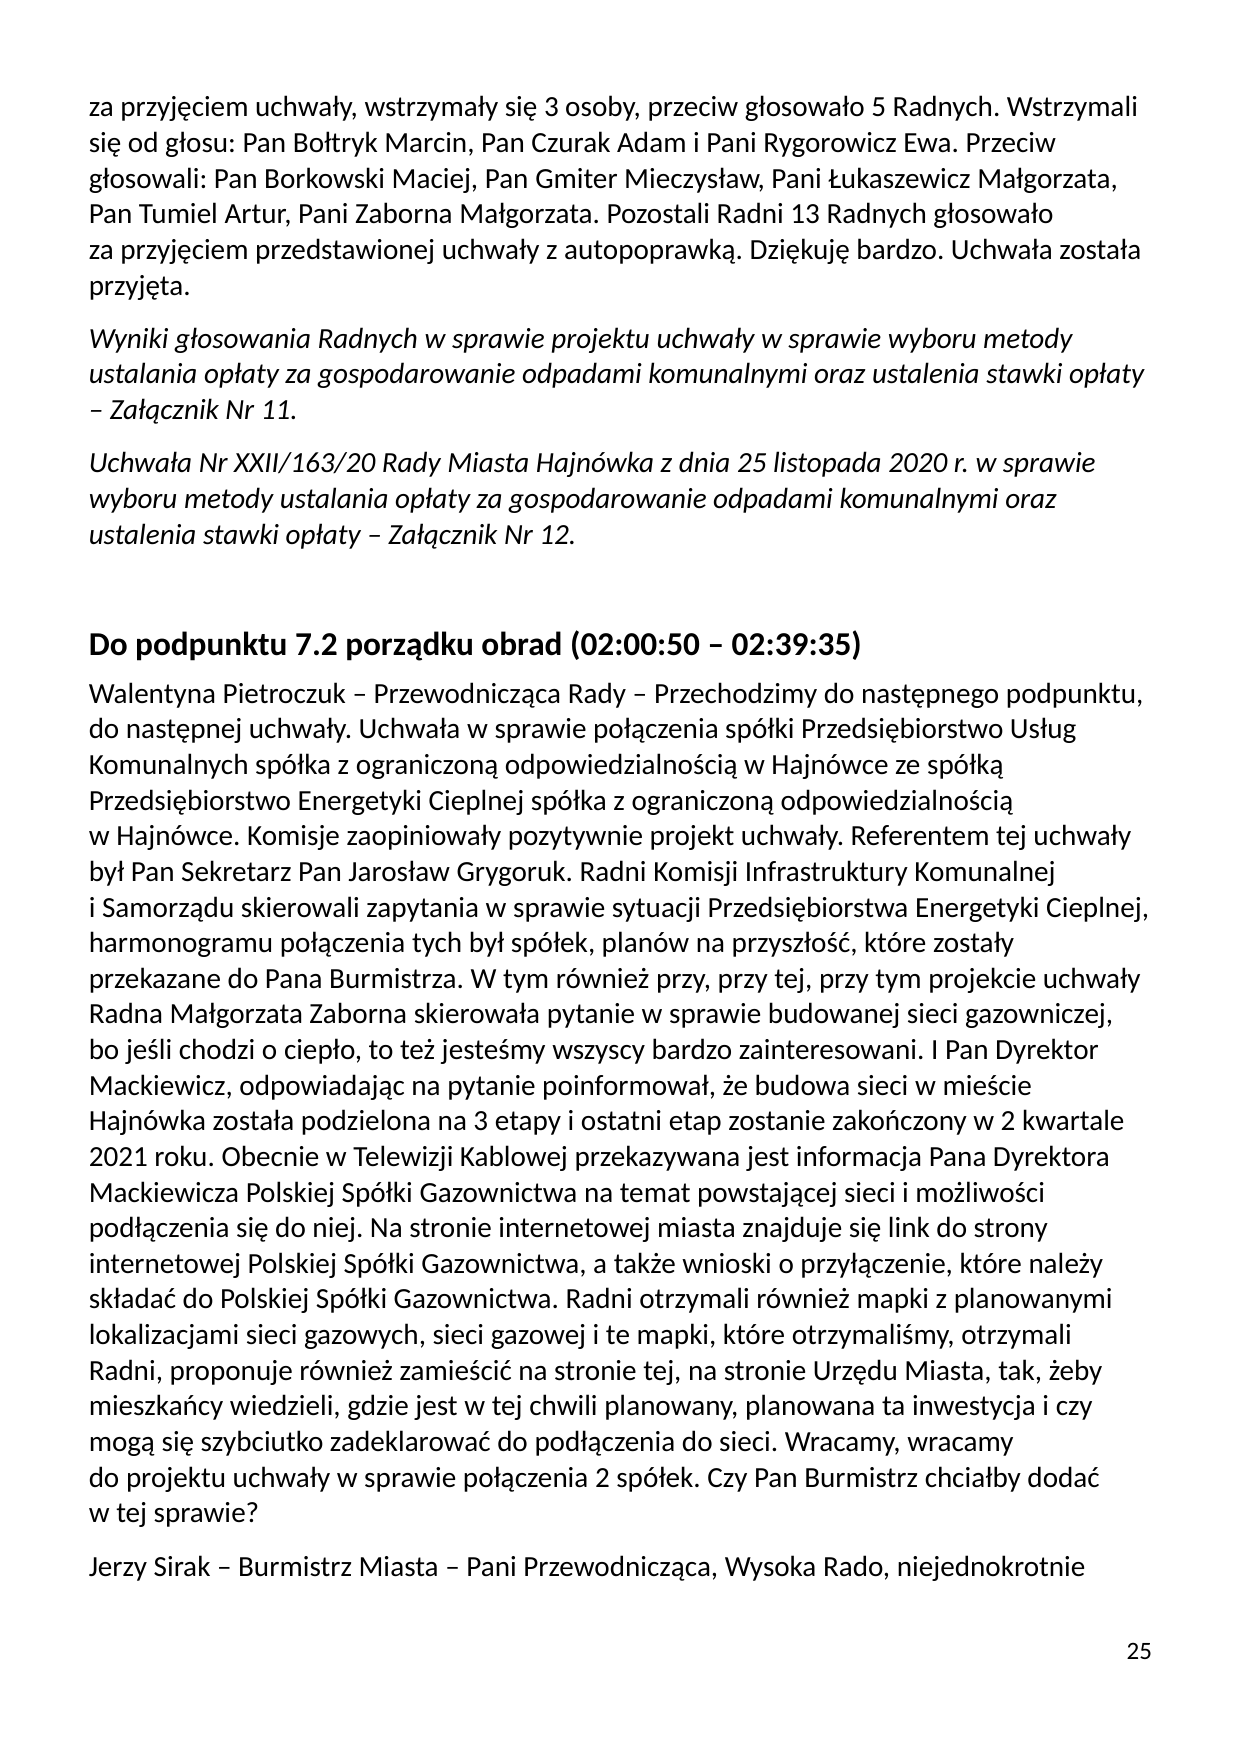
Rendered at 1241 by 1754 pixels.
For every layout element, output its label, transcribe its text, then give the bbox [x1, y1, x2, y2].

text za przyjęciem uchwały, wstrzymały się 3 osoby, przeciw głosowało 5 Radnych. Wstrzymali się od głosu: Pan Bołtryk Marcin, Pan Czurak Adam i Pani Rygorowicz Ewa. Przeciw głosowali: Pan Borkowski Maciej, Pan Gmiter Mieczysław, Pani Łukaszewicz Małgorzata, Pan Tumiel Artur, Pani Zaborna Małgorzata. Pozostali Radni 13 Radnych głosowało za przyjęciem przedstawionej uchwały z autopoprawką. Dziękuję bardzo. Uchwała została przyjęta. [88, 88, 1152, 302]
text Uchwała Nr XXII/163/20 Rady Miasta Hajnówka z dnia 25 listopada 2020 r. w sprawie wyboru metody ustalania opłaty za gospodarowanie odpadami komunalnymi oraz ustalenia stawki opłaty – Załącznik Nr 12. [88, 444, 1152, 551]
text Wyniki głosowania Radnych w sprawie projektu uchwały w sprawie wyboru metody ustalania opłaty za gospodarowanie odpadami komunalnymi oraz ustalenia stawki opłaty – Załącznik Nr 11. [88, 320, 1152, 427]
text Jerzy Sirak – Burmistrz Miasta – Pani Przewodnicząca, Wysoka Rado, niejednokrotnie [88, 1548, 1152, 1583]
text Walentyna Pietroczuk – Przewodnicząca Rady – Przechodzimy do następnego podpunktu, do następnej uchwały. Uchwała w sprawie połączenia spółki Przedsiębiorstwo Usług Komunalnych spółka z ograniczoną odpowiedzialnością w Hajnówce ze spółką Przedsiębiorstwo Energetyki Cieplnej spółka z ograniczoną odpowiedzialnością w Hajnówce. Komisje zaopiniowały pozytywnie projekt uchwały. Referentem tej uchwały był Pan Sekretarz Pan Jarosław Grygoruk. Radni Komisji Infrastruktury Komunalnej i Samorządu skierowali zapytania w sprawie sytuacji Przedsiębiorstwa Energetyki Cieplnej, harmonogramu połączenia tych był spółek, planów na przyszłość, które zostały przekazane do Pana Burmistrza. W tym również przy, przy tej, przy tym projekcie uchwały Radna Małgorzata Zaborna skierowała pytanie w sprawie budowanej sieci gazowniczej, bo jeśli chodzi o ciepło, to też jesteśmy wszyscy bardzo zainteresowani. I Pan Dyrektor Mackiewicz, odpowiadając na pytanie poinformował, że budowa sieci w mieście Hajnówka została podzielona na 3 etapy i ostatni etap zostanie zakończony w 2 kwartale 2021 roku. Obecnie w Telewizji Kablowej przekazywana jest informacja Pana Dyrektora Mackiewicza Polskiej Spółki Gazownictwa na temat powstającej sieci i możliwości podłączenia się do niej. Na stronie internetowej miasta znajduje się link do strony internetowej Polskiej Spółki Gazownictwa, a także wnioski o przyłączenie, które należy składać do Polskiej Spółki Gazownictwa. Radni otrzymali również mapki z planowanymi lokalizacjami sieci gazowych, sieci gazowej i te mapki, które otrzymaliśmy, otrzymali Radni, proponuje również zamieścić na stronie tej, na stronie Urzędu Miasta, tak, żeby mieszkańcy wiedzieli, gdzie jest w tej chwili planowany, planowana ta inwestycja i czy mogą się szybciutko zadeklarować do podłączenia do sieci. Wracamy, wracamy do projektu uchwały w sprawie połączenia 2 spółek. Czy Pan Burmistrz chciałby dodać w tej sprawie? [88, 675, 1152, 1530]
subtitle Do podpunktu 7.2 porządku obrad (02:00:50 – 02:39:35) [88, 622, 1152, 663]
